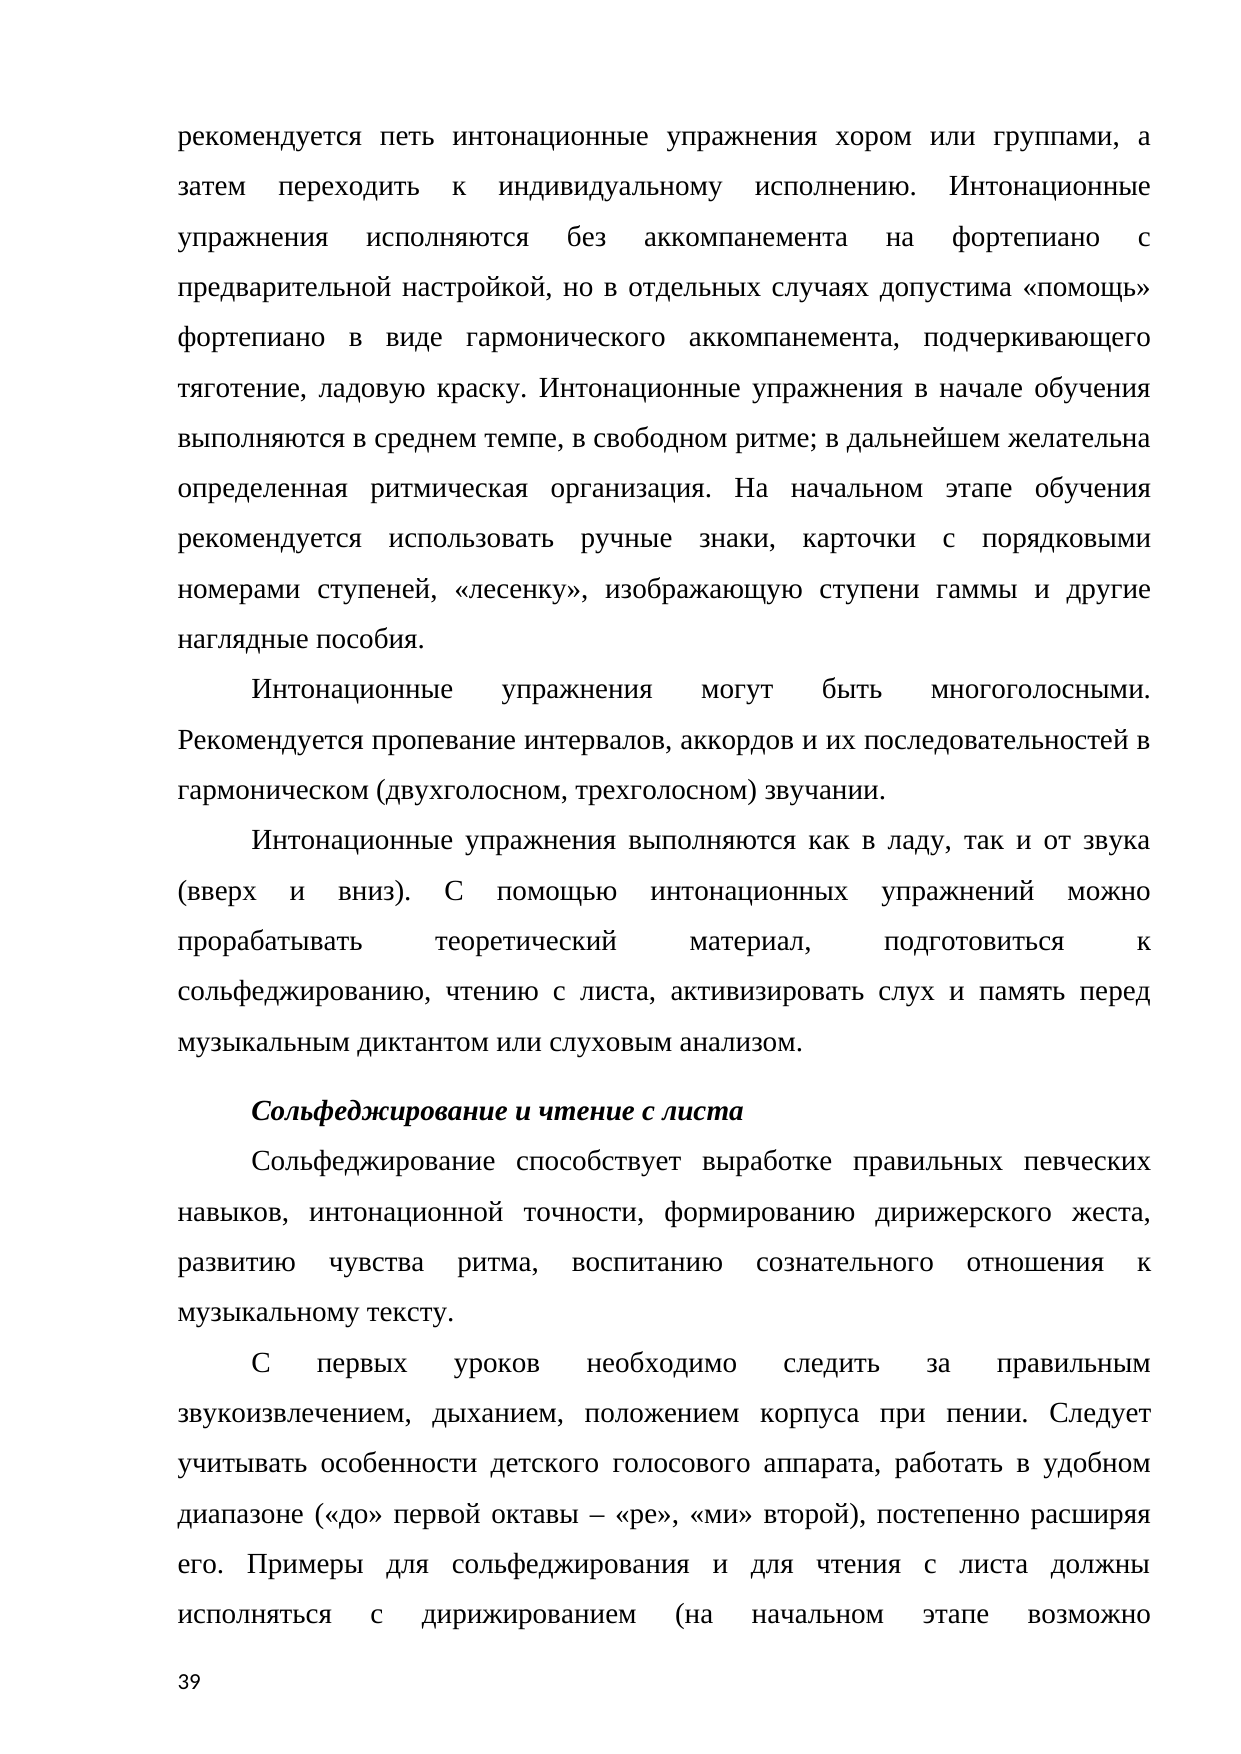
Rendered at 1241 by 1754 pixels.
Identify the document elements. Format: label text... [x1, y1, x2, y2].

text Сольфеджирование способствует выработке правильных певческих навыков, интонационной точности, формированию дирижерского жеста, развитию чувства ритма, воспитанию сознательного отношения к музыкальному тексту. [177, 1143, 1152, 1328]
text Сольфеджирование и чтение с листа [177, 1093, 1152, 1127]
text рекомендуется петь интонационные упражнения хором или группами, а затем переходить к индивидуальному исполнению. Интонационные упражнения исполняются без аккомпанемента на фортепиано с предварительной настройкой, но в отдельных случаях допустима «помощь» фортепиано в виде гармонического аккомпанемента, подчеркивающего тяготение, ладовую краску. Интонационные упражнения в начале обучения выполняются в среднем темпе, в свободном ритме; в дальнейшем желательна определенная ритмическая организация. На начальном этапе обучения рекомендуется использовать ручные знаки, карточки с порядковыми номерами ступеней, «лесенку», изображающую ступени гаммы и другие наглядные пособия. [177, 118, 1152, 655]
text Интонационные упражнения выполняются как в ладу, так и от звука (вверх и вниз). С помощью интонационных упражнений можно прорабатывать теоретический материал, подготовиться к сольфеджированию, чтению с листа, активизировать слух и память перед музыкальным диктантом или слуховым анализом. [177, 822, 1152, 1057]
text С первых уроков необходимо следить за правильным звукоизвлечением, дыханием, положением корпуса при пении. Следует учитывать особенности детского голосового аппарата, работать в удобном диапазоне («до» первой октавы – «ре», «ми» второй), постепенно расширяя его. Примеры для сольфеджирования и для чтения с листа должны исполняться с дирижированием (на начальном этапе возможно [177, 1345, 1152, 1630]
text Интонационные упражнения могут быть многоголосными. Рекомендуется пропевание интервалов, аккордов и их последовательностей в гармоническом (двухголосном, трехголосном) звучании. [177, 672, 1152, 806]
